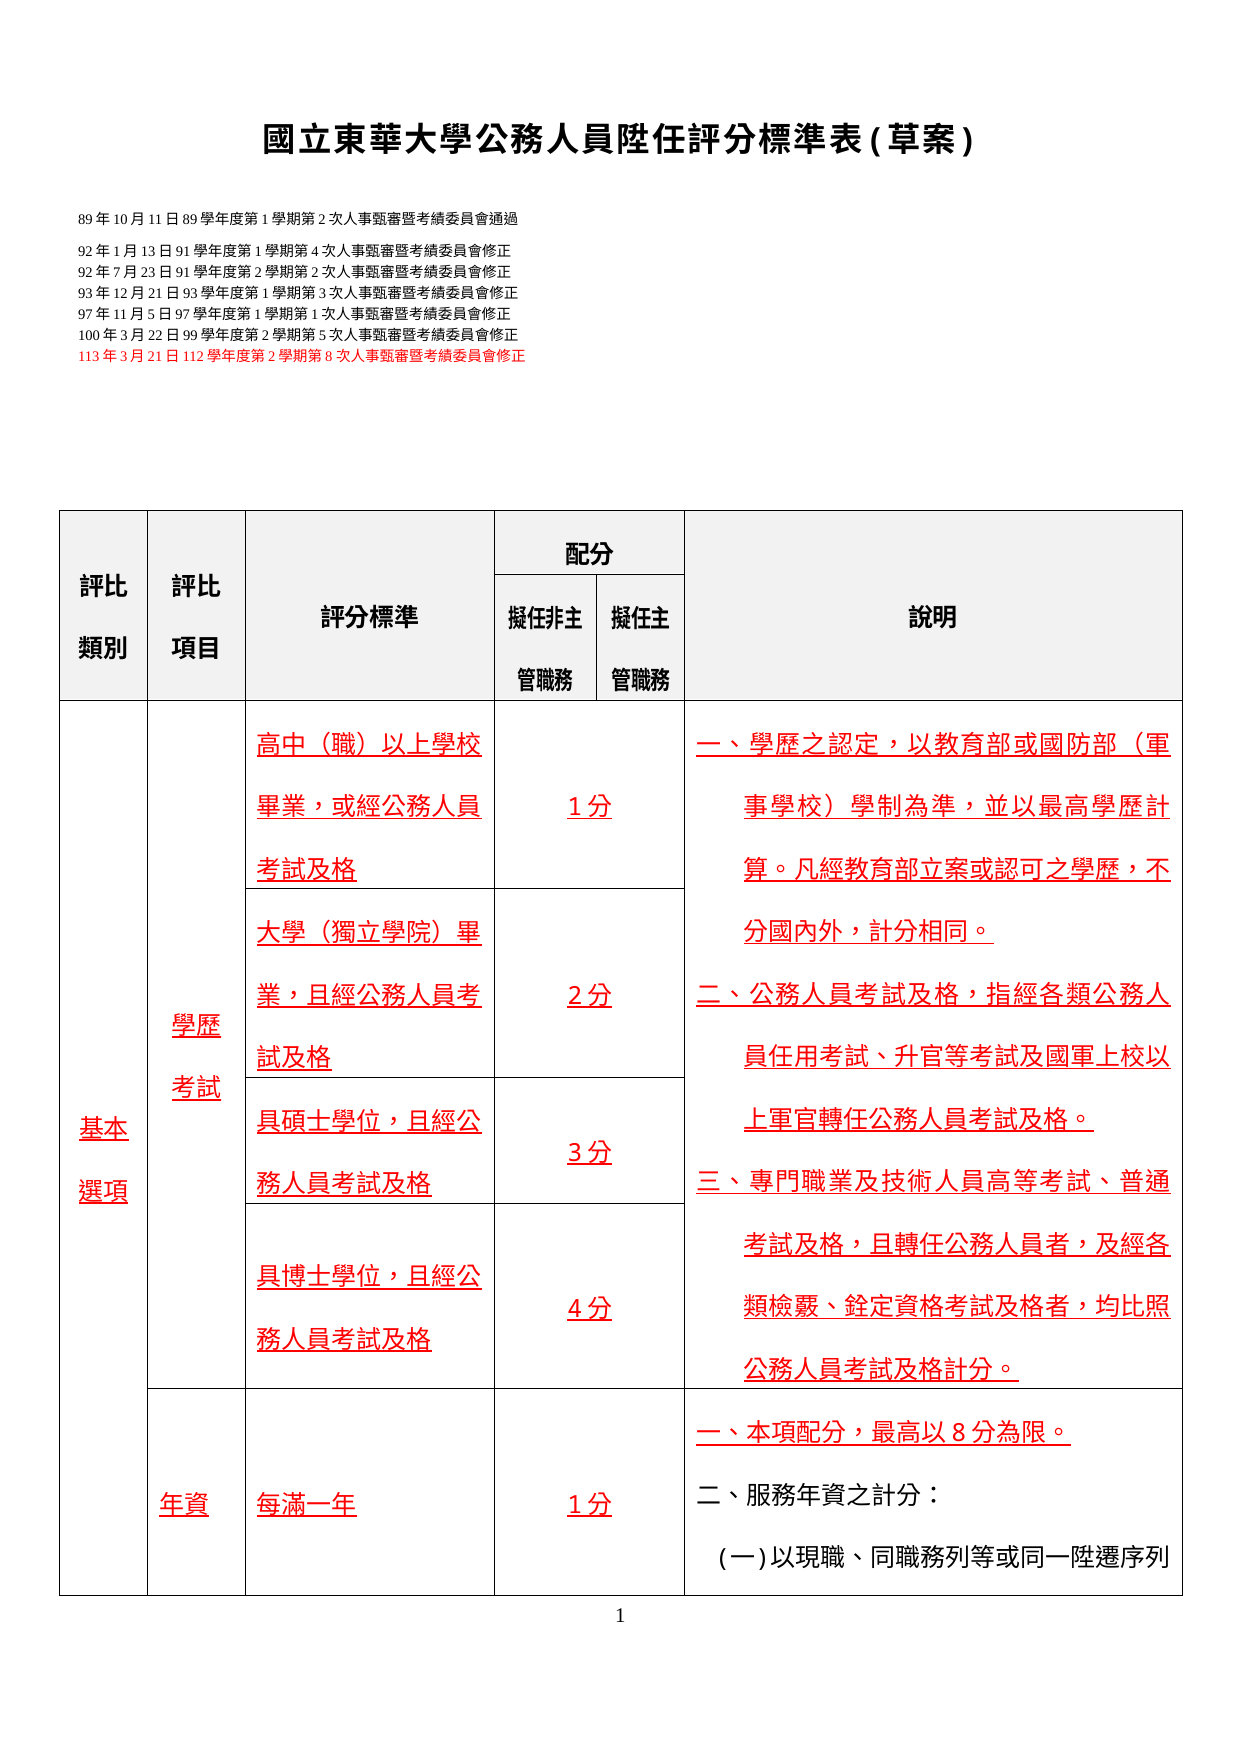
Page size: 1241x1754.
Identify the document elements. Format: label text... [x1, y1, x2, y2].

table_cell 具碩士學位，且經公務人員考試及格 [246, 1078, 494, 1203]
table_cell 擬任非主管職務 [495, 575, 596, 699]
table_header 89年10月11日89學年度第1學期第2次人事甄審暨考績委員會通過 92年1月13日91學年度第1學期第4次人事甄審暨考績委員會修正 92年7月23日91學年度第2學期第2次人事甄審暨考績委員會修正 93年12月21日93學年度第1學期第3次人事甄審暨考績委員會修正 97年11月5日97學年度第1學期第1次人事甄審暨考績委員會修正 100年3月22日99學年度第2學期第5次人事甄審暨考績委員會修正 113年3月21日112學年度第2學期第8 次人事甄審暨考績委員會修正 [75, 177, 613, 366]
table_cell 學歷 考試 [148, 701, 245, 1388]
table_cell 基本選項 [60, 701, 147, 1594]
table_header 評比 項目 [148, 511, 245, 699]
table_cell 每滿一年 [246, 1389, 494, 1594]
table_cell 年資 [148, 1389, 245, 1594]
table_cell 4分 [495, 1204, 684, 1388]
table_cell 高中（職）以上學校畢業，或經公務人員考試及格 [246, 701, 494, 888]
table_cell 一、學歷之認定，以教育部或國防部（軍事學校）學制為準，並以最高學歷計算。凡經教育部立案或認可之學歷，不分國內外，計分相同。 二、公務人員考試及格，指經各類公務人員任用考試、升官等考試及國軍上校以上軍官轉任公務人員考試及格。 三、專門職業及技術人員高等考試、普通考試及格，且轉任公務人員者，及經各類檢覈、銓定資格考試及格者，均比照公務人員考試及格計分。 [685, 701, 1182, 1388]
table_cell 擬任主管職務 [597, 575, 684, 699]
table_cell 3分 [495, 1078, 684, 1203]
table_header 說明 [685, 511, 1182, 699]
table_cell 具博士學位，且經公務人員考試及格 [246, 1204, 494, 1388]
table_cell 一、本項配分，最高以8分為限。 二、服務年資之計分： (一)以現職、同職務列等或同一陞遷序列 [685, 1389, 1182, 1594]
table_cell 1分 [495, 701, 684, 888]
table_header 配分 [495, 511, 684, 573]
table_header 評比類別 [60, 511, 147, 699]
table_cell 大學（獨立學院）畢業，且經公務人員考試及格 [246, 889, 494, 1077]
text 國立東華大學公務人員陞任評分標準表(草案) [75, 96, 1165, 158]
table_cell 2分 [495, 889, 684, 1077]
table_header 評分標準 [246, 511, 494, 699]
table_cell 1分 [495, 1389, 684, 1594]
